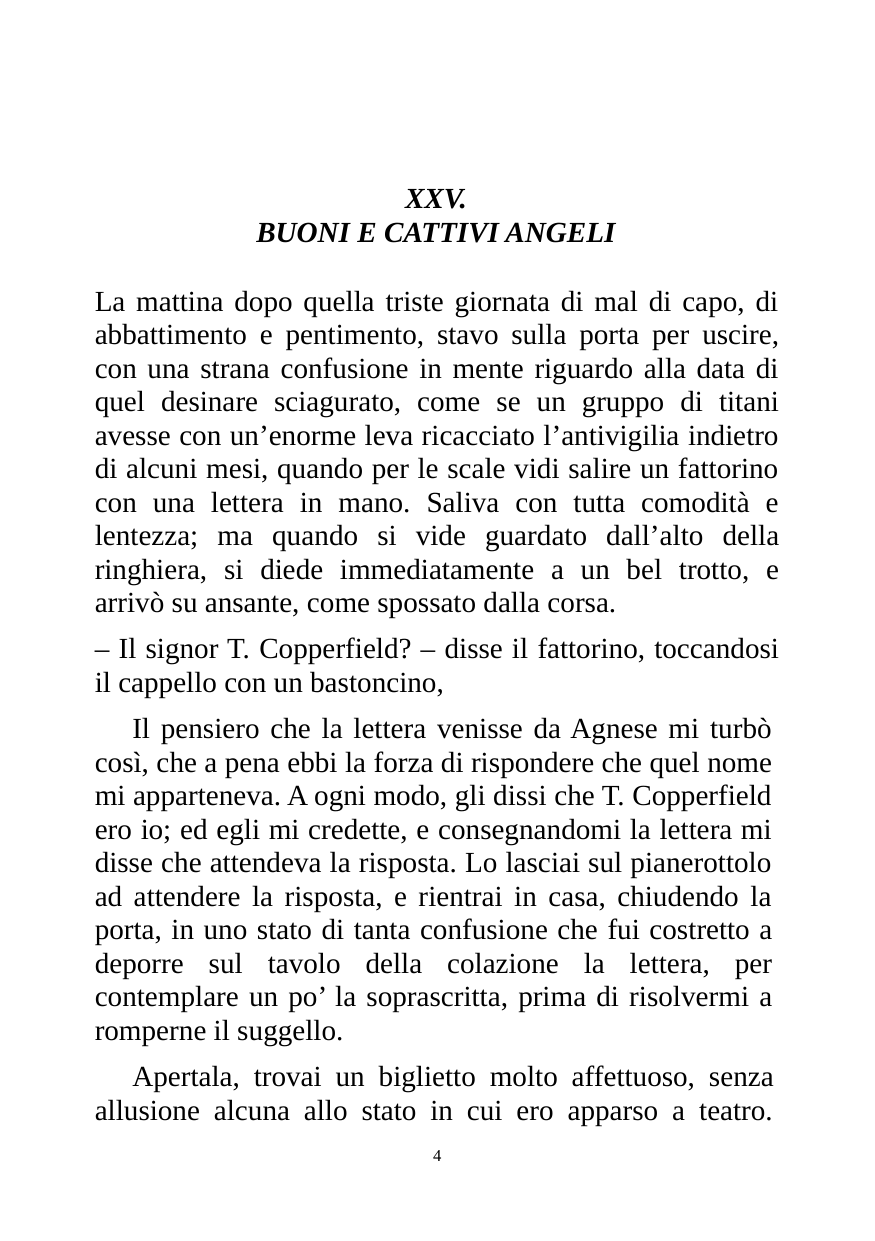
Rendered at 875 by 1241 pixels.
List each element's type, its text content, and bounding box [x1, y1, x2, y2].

text – Il signor T. Copperfield? – disse il fattorino, toccandosi il cappello con un bastoncino, [94, 632, 779, 699]
text La mattina dopo quella triste giornata di mal di capo, di abbattimento e pentimento, stavo sulla porta per uscire, con una strana confusione in mente riguardo alla data di quel desinare sciagurato, come se un gruppo di titani avesse con un’enorme leva ricacciato l’antivigilia indietro di alcuni mesi, quando per le scale vidi salire un fattorino con una lettera in mano. Saliva con tutta comodità e lentezza; ma quando si vide guardato dall’alto della ringhiera, si diede immediatamente a un bel trotto, e arrivò su ansante, come spossato dalla corsa. [94, 284, 779, 619]
text Il pensiero che la lettera venisse da Agnese mi turbò così, che a pena ebbi la forza di rispondere che quel nome mi apparteneva. A ogni modo, gli dissi che T. Copperfield ero io; ed egli mi credette, e consegnandomi la lettera mi disse che attendeva la risposta. Lo lasciai sul pianerottolo ad attendere la risposta, e rientrai in casa, chiudendo la porta, in uno stato di tanta confusione che fui costretto a deporre sul tavolo della colazione la lettera, per contemplare un po’ la soprascritta, prima di risolvermi a romperne il suggello. [94, 711, 773, 1047]
subtitle XXV. BUONI E CATTIVI ANGELI [94, 181, 779, 248]
text Apertala, trovai un biglietto molto affettuoso, senza allusione alcuna allo stato in cui ero apparso a teatro. [94, 1059, 774, 1126]
